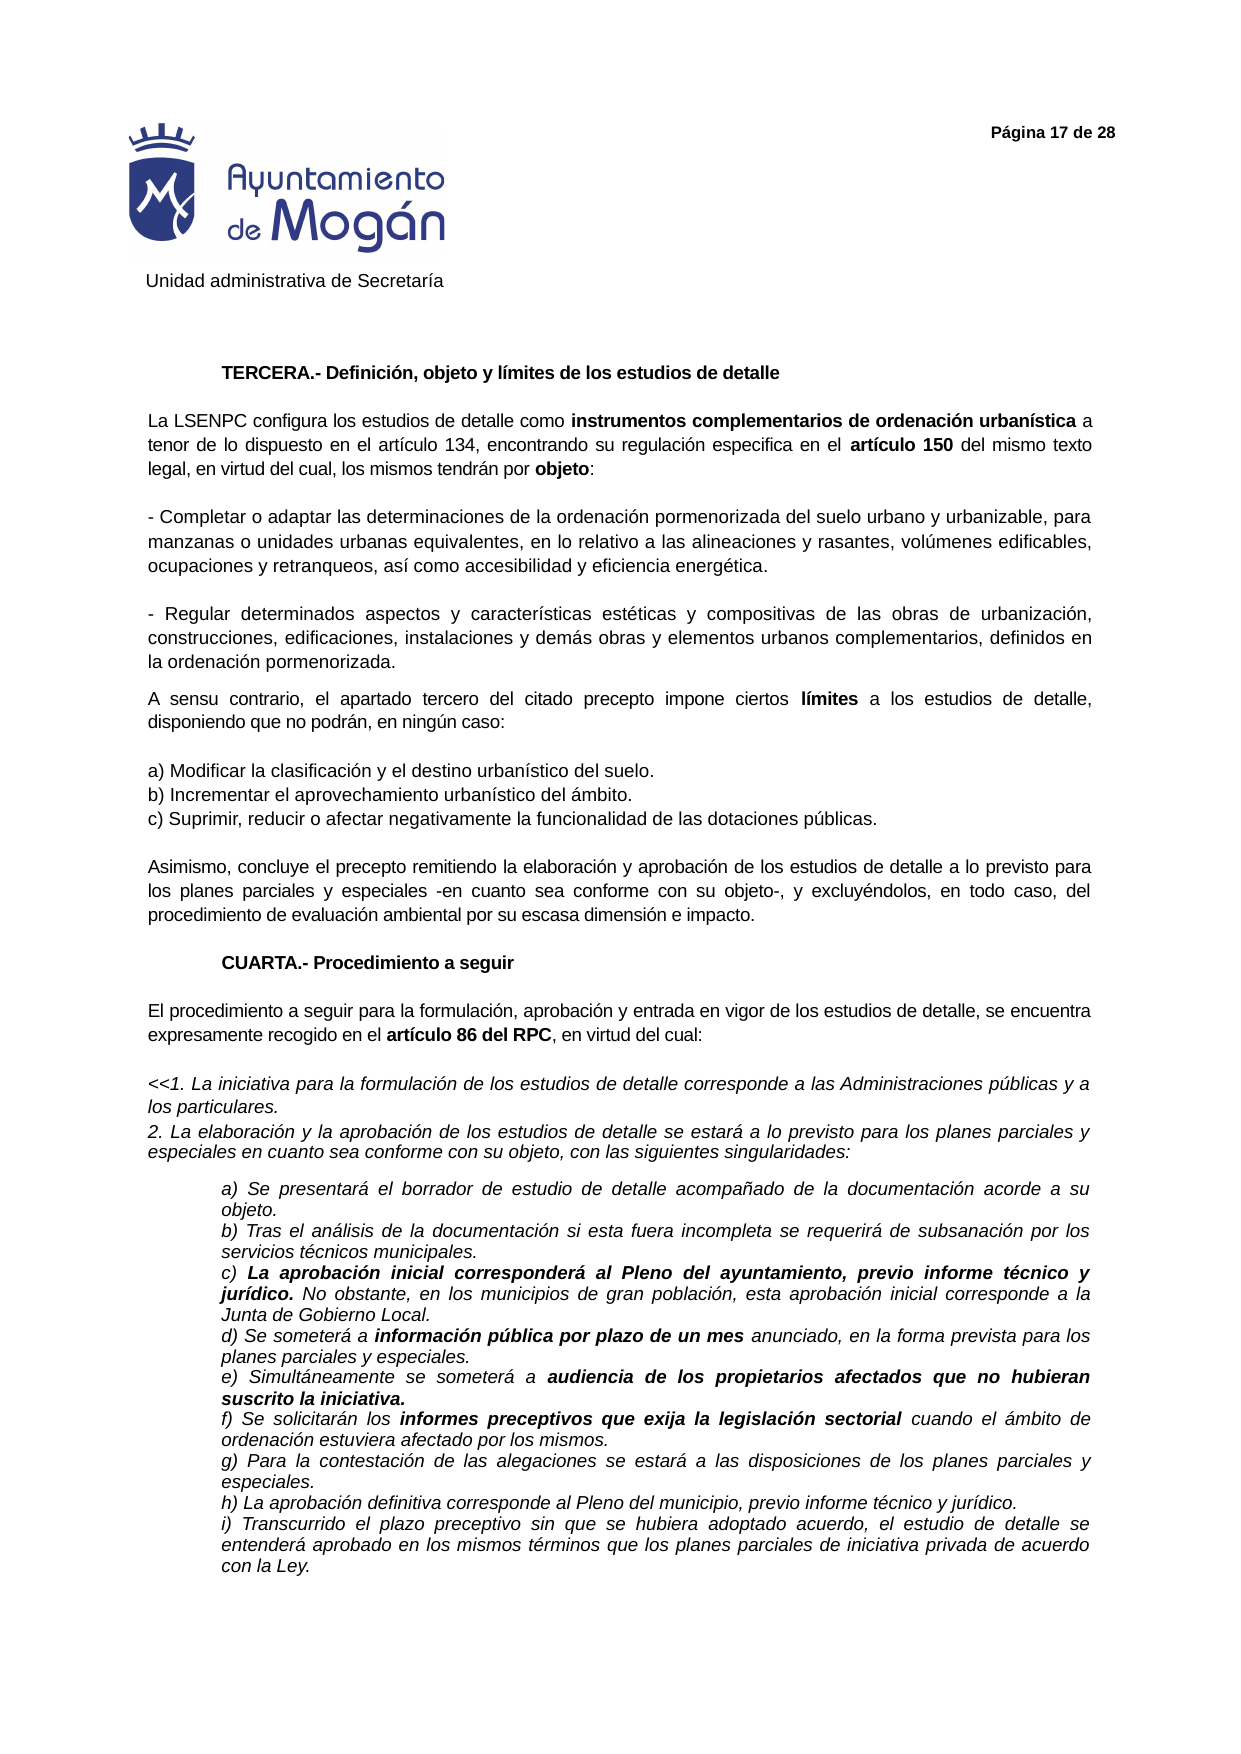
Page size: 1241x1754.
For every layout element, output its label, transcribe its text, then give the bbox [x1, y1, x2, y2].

text 2. La elaboración y la aprobación de los estudios de detalle se estará a lo previsto para los planes parciales y especiales en cuanto sea conforme con su objeto, con las siguientes singularidades: [148, 1121, 1093, 1163]
text La LSENPC configura los estudios de detalle como instrumentos complementarios de ordenación urbanística a tenor de lo dispuesto en el artículo 134, encontrando su regulación especifica en el artículo 150 del mismo texto legal, en virtud del cual, los mismos tendrán por objeto: [148, 411, 1093, 480]
text - Regular determinados aspectos y características estéticas y compositivas de las obras de urbanización, construcciones, edificaciones, instalaciones y demás obras y elementos urbanos complementarios, definidos en la ordenación pormenorizada. [148, 603, 1093, 672]
list d) Se someterá a información pública por plazo de un mes anunciado, en la forma prevista para los planes parciales y especiales. [148, 1325, 1093, 1367]
list b) Tras el análisis de la documentación si esta fuera incompleta se requerirá de subsanación por los servicios técnicos municipales. [148, 1220, 1093, 1262]
text <<1. La iniciativa para la formulación de los estudios de detalle corresponde a las Administraciones públicas y a los particulares. [148, 1073, 1093, 1118]
list i) Transcurrido el plazo preceptivo sin que se hubiera adoptado acuerdo, el estudio de detalle se entenderá aprobado en los mismos términos que los planes parciales de iniciativa privada de acuerdo con la Ley. [148, 1513, 1093, 1576]
text A sensu contrario, el apartado tercero del citado precepto impone ciertos límites a los estudios de detalle, disponiendo que no podrán, en ningún caso: [148, 688, 1093, 733]
text a) Modificar la clasificación y el destino urbanístico del suelo. [148, 760, 1093, 781]
list h) La aprobación definitiva corresponde al Pleno del municipio, previo informe técnico y jurídico. [148, 1493, 1093, 1513]
list a) Se presentará el borrador de estudio de detalle acompañado de la documentación acorde a su objeto. [148, 1178, 1093, 1220]
text - Completar o adaptar las determinaciones de la ordenación pormenorizada del suelo urbano y urbanizable, para manzanas o unidades urbanas equivalentes, en lo relativo a las alineaciones y rasantes, volúmenes edificables, ocupaciones y retranqueos, así como accesibilidad y eficiencia energética. [148, 507, 1093, 576]
list f) Se solicitarán los informes preceptivos que exija la legislación sectorial cuando el ámbito de ordenación estuviera afectado por los mismos. [148, 1409, 1093, 1451]
text c) Suprimir, reducir o afectar negativamente la funcionalidad de las dotaciones públicas. [148, 808, 1093, 829]
text El procedimiento a seguir para la formulación, aprobación y entrada en vigor de los estudios de detalle, se encuentra expresamente recogido en el artículo 86 del RPC, en virtud del cual: [148, 1001, 1093, 1046]
list e) Simultáneamente se someterá a audiencia de los propietarios afectados que no hubieran suscrito la iniciativa. [148, 1367, 1093, 1409]
text CUARTA.- Procedimiento a seguir [148, 953, 1093, 973]
text Asimismo, concluye el precepto remitiendo la elaboración y aprobación de los estudios de detalle a lo previsto para los planes parciales y especiales -en cuanto sea conforme con su objeto-, y excluyéndolos, en todo caso, del procedimiento de evaluación ambiental por su escasa dimensión e impacto. [148, 856, 1093, 925]
text b) Incrementar el aprovechamiento urbanístico del ámbito. [148, 784, 1093, 805]
list g) Para la contestación de las alegaciones se estará a las disposiciones de los planes parciales y especiales. [148, 1451, 1093, 1493]
text TERCERA.- Definición, objeto y límites de los estudios de detalle [148, 363, 1093, 383]
list c) La aprobación inicial corresponderá al Pleno del ayuntamiento, previo informe técnico y jurídico. No obstante, en los municipios de gran población, esta aprobación inicial corresponde a la Junta de Gobierno Local. [148, 1262, 1093, 1325]
picture [128, 123, 445, 259]
